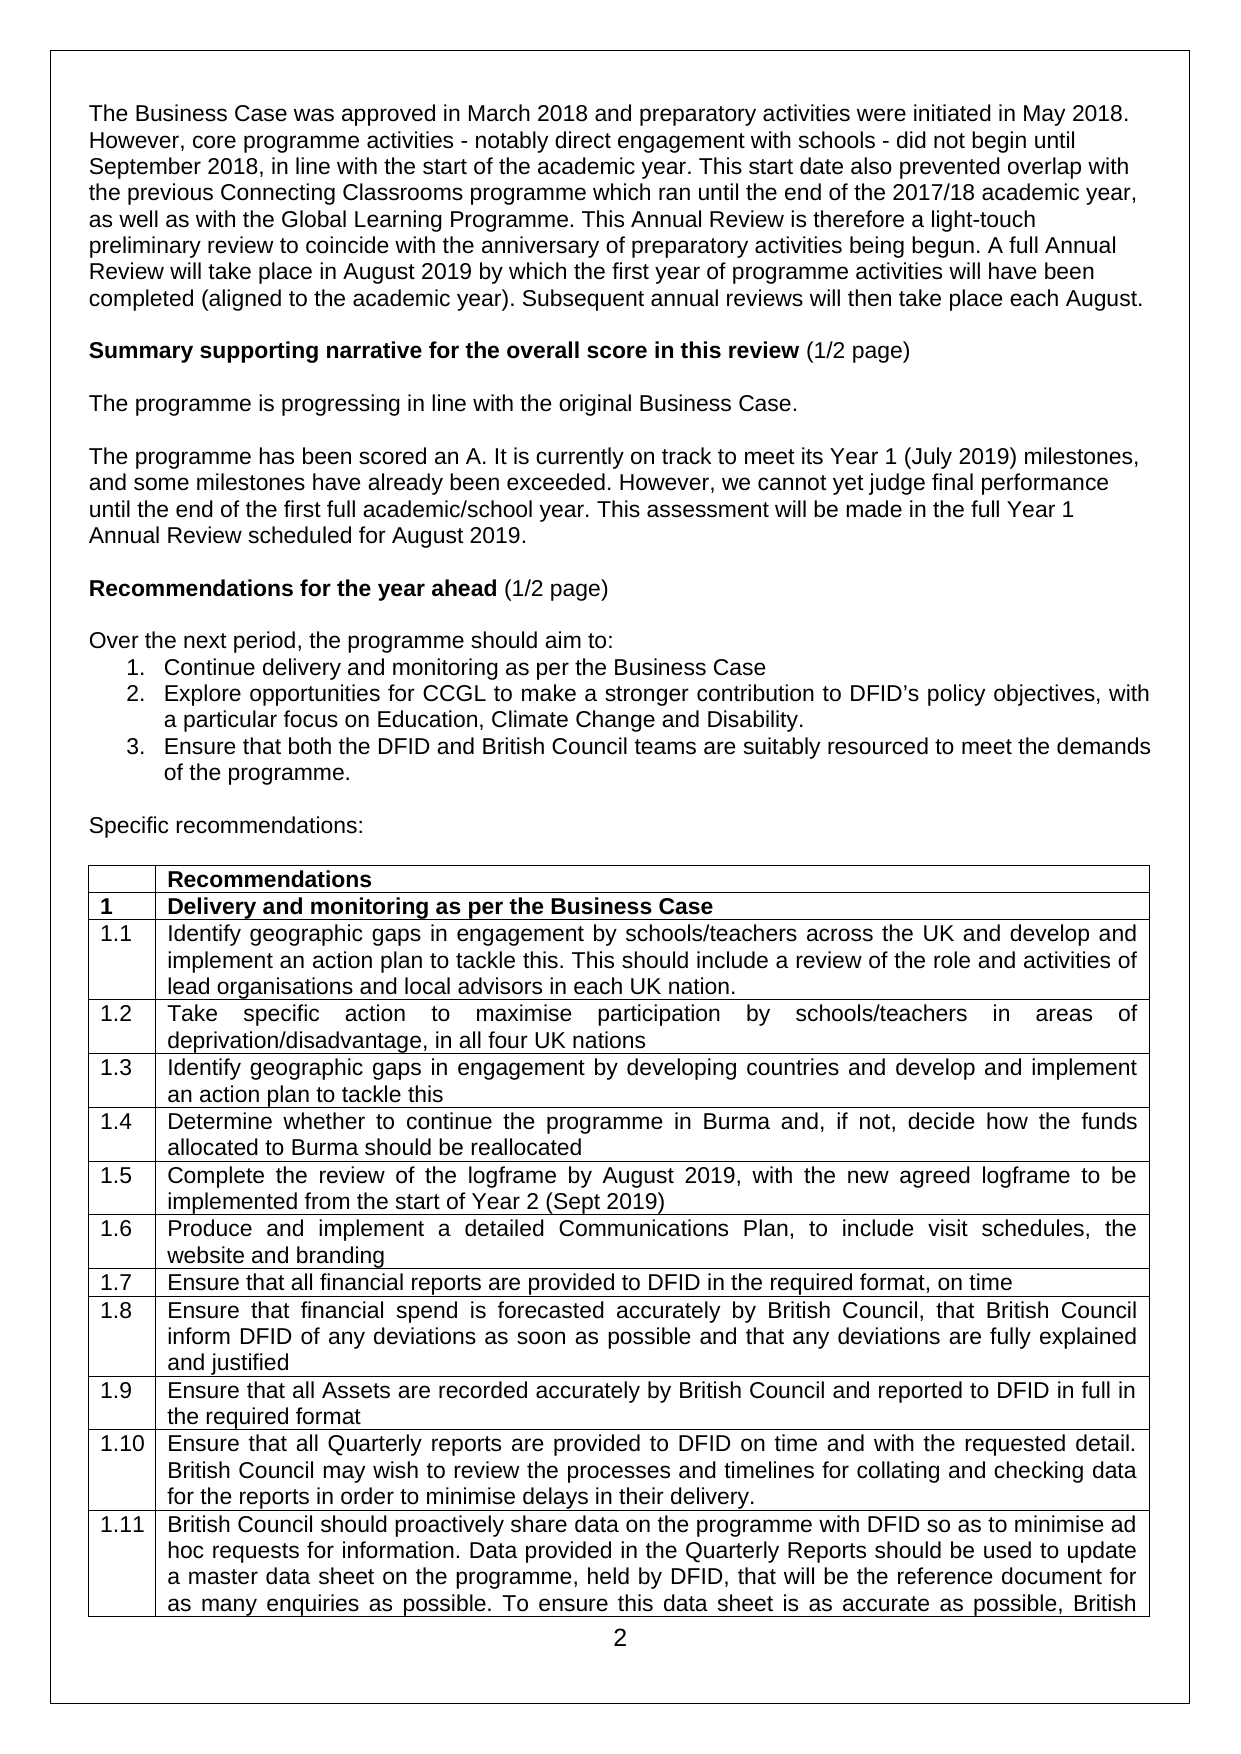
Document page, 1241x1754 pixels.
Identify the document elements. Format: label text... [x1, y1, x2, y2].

table_cell 1.5 [89, 1162, 155, 1214]
table_cell Determine whether to continue the programme in Burma and, if not, decide how the funds allocated to Burma should be reallocated [156, 1108, 1149, 1161]
table_cell Identify geographic gaps in engagement by developing countries and develop and implement an action plan to tackle this [156, 1054, 1149, 1107]
table_cell 1.11 [89, 1511, 155, 1616]
table_cell 1.2 [89, 1000, 155, 1053]
table_cell Identify geographic gaps in engagement by schools/teachers across the UK and develop and implement an action plan to tackle this. This should include a review of the role and activities of lead organisations and local advisors in each UK nation. [156, 920, 1149, 999]
table_cell Delivery and monitoring as per the Business Case [156, 893, 1149, 919]
text The programme is progressing in line with the original Business Case. [89, 390, 1152, 416]
table_cell British Council should proactively share data on the programme with DFID so as to minimise ad hoc requests for information. Data provided in the Quarterly Reports should be used to update a master data sheet on the programme, held by DFID, that will be the reference document for as many enquiries as possible. To ensure this data sheet is as accurate as possible, British [156, 1511, 1149, 1616]
table_cell 1.6 [89, 1215, 155, 1268]
list Ensure that both the DFID and British Council teams are suitably resourced to meet the demands of the programme. [126, 733, 1152, 785]
text Over the next period, the programme should aim to: [89, 627, 1152, 654]
table_cell Ensure that all Assets are recorded accurately by British Council and reported to DFID in full in the required format [156, 1377, 1149, 1429]
table_cell 1 [89, 893, 155, 919]
table_cell Complete the review of the logframe by August 2019, with the new agreed logframe to be implemented from the start of Year 2 (Sept 2019) [156, 1162, 1149, 1214]
table_cell 1.3 [89, 1054, 155, 1107]
table_cell Produce and implement a detailed Communications Plan, to include visit schedules, the website and branding [156, 1215, 1149, 1268]
table_cell Ensure that all financial reports are provided to DFID in the required format, on time [156, 1269, 1149, 1296]
table_cell 1.8 [89, 1297, 155, 1376]
table_cell Ensure that financial spend is forecasted accurately by British Council, that British Council inform DFID of any deviations as soon as possible and that any deviations are fully explained and justified [156, 1297, 1149, 1376]
table_header Recommendations [156, 866, 1149, 892]
table_cell Ensure that all Quarterly reports are provided to DFID on time and with the requested detail. British Council may wish to review the processes and timelines for collating and checking data for the reports in order to minimise delays in their delivery. [156, 1430, 1149, 1509]
text The programme has been scored an A. It is currently on track to meet its Year 1 (July 2019) milestones, and some milestones have already been exceeded. However, we cannot yet judge final performance until the end of the first full academic/school year. This assessment will be made in the full Year 1 Annual Review scheduled for August 2019. [89, 443, 1152, 548]
text Recommendations for the year ahead (1/2 page) [89, 574, 1152, 601]
text Specific recommendations: [89, 812, 1152, 838]
table_cell 1.7 [89, 1269, 155, 1296]
table_cell 1.10 [89, 1430, 155, 1509]
table_cell 1.9 [89, 1377, 155, 1429]
text The Business Case was approved in March 2018 and preparatory activities were initiated in May 2018. However, core programme activities - notably direct engagement with schools - did not begin until September 2018, in line with the start of the academic year. This start date also prevented overlap with the previous Connecting Classrooms programme which ran until the end of the 2017/18 academic year, as well as with the Global Learning Programme. This Annual Review is therefore a light-touch preliminary review to coincide with the anniversary of preparatory activities being begun. A full Annual Review will take place in August 2019 by which the first year of programme activities will have been completed (aligned to the academic year). Subsequent annual reviews will then take place each August. [89, 100, 1152, 311]
text Summary supporting narrative for the overall score in this review (1/2 page) [89, 337, 1152, 364]
list Continue delivery and monitoring as per the Business Case [126, 654, 1152, 680]
table_cell 1.4 [89, 1108, 155, 1161]
table_cell 1.1 [89, 920, 155, 999]
list Explore opportunities for CCGL to make a stronger contribution to DFID’s policy objectives, with a particular focus on Education, Climate Change and Disability. [126, 680, 1152, 733]
table_cell Take specific action to maximise participation by schools/teachers in areas of deprivation/disadvantage, in all four UK nations [156, 1000, 1149, 1053]
table_header [89, 866, 155, 892]
